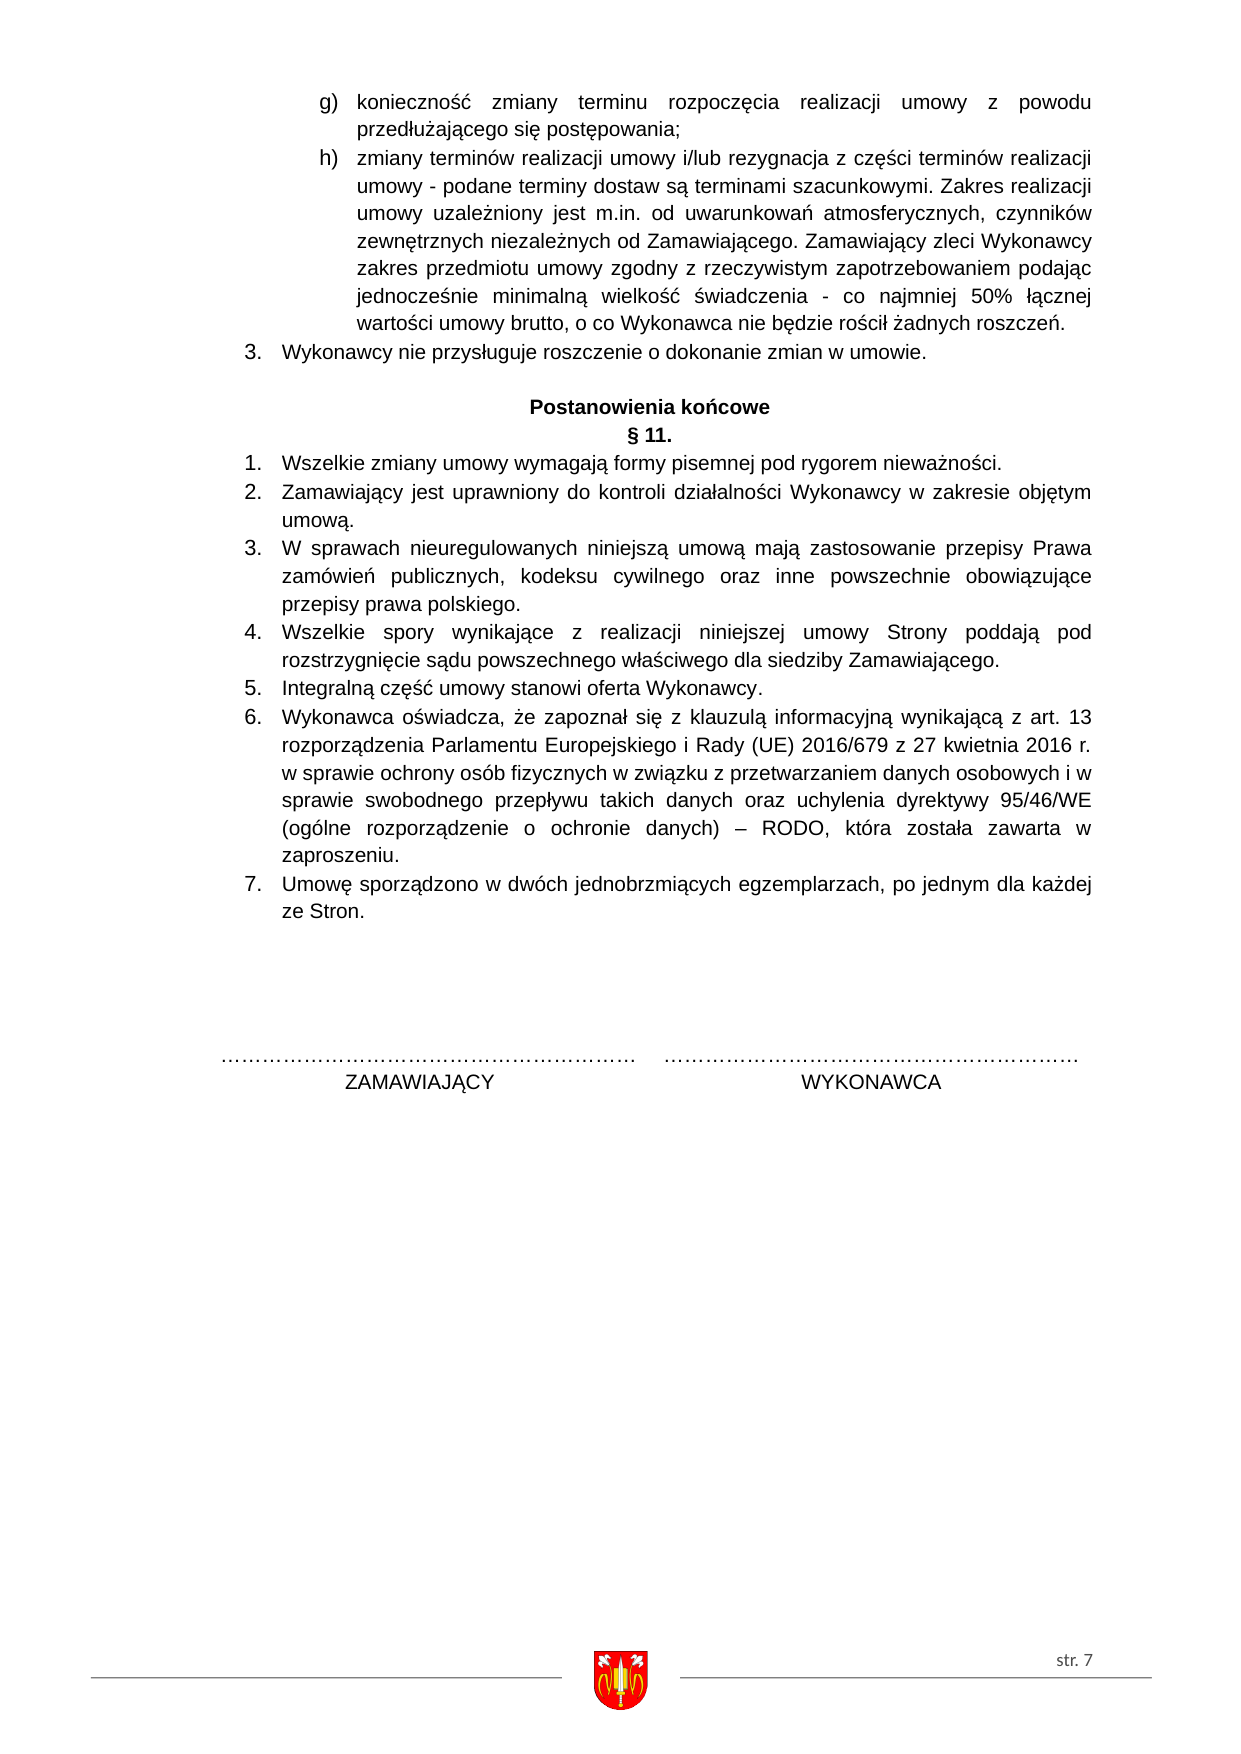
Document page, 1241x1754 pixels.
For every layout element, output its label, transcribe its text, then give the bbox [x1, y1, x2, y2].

list Wszelkie spory wynikające z realizacji niniejszej umowy Strony poddają pod rozstrzygnięcie sądu powszechnego właściwego dla siedziby Zamawiającego. [244, 619, 1093, 672]
list konieczność zmiany terminu rozpoczęcia realizacji umowy z powodu przedłużającego się postępowania; [319, 88, 1093, 141]
list Wykonawca oświadcza, że zapoznał się z klauzulą informacyjną wynikającą z art. 13 rozporządzenia Parlamentu Europejskiego i Rady (UE) 2016/679 z 27 kwietnia 2016 r. w sprawie ochrony osób fizycznych w związku z przetwarzaniem danych osobowych i w sprawie swobodnego przepływu takich danych oraz uchylenia dyrektywy 95/46/WE (ogólne rozporządzenie o ochronie danych) – RODO, która została zawarta w zaproszeniu. [244, 704, 1093, 867]
text Postanowienia końcowe [207, 395, 1093, 419]
table_header …………………………………………………… ZAMAWIAJĄCY [207, 1037, 649, 1099]
list Zamawiający jest uprawniony do kontroli działalności Wykonawcy w zakresie objętym umową. [244, 479, 1093, 532]
list Wykonawcy nie przysługuje roszczenie o dokonanie zmian w umowie. [244, 338, 1093, 364]
picture [0, 1605, 1241, 1754]
list zmiany terminów realizacji umowy i/lub rezygnacja z części terminów realizacji umowy - podane terminy dostaw są terminami szacunkowymi. Zakres realizacji umowy uzależniony jest m.in. od uwarunkowań atmosferycznych, czynników zewnętrznych niezależnych od Zamawiającego. Zamawiający zleci Wykonawcy zakres przedmiotu umowy zgodny z rzeczywistym zapotrzebowaniem podając jednocześnie minimalną wielkość świadczenia - co najmniej 50% łącznej wartości umowy brutto, o co Wykonawca nie będzie rościł żadnych roszczeń. [319, 145, 1093, 335]
list Wszelkie zmiany umowy wymagają formy pisemnej pod rygorem nieważności. [244, 450, 1093, 475]
list Umowę sporządzono w dwóch jednobrzmiących egzemplarzach, po jednym dla każdej ze Stron. [244, 870, 1093, 923]
table_header …………………………………………………… WYKONAWCA [650, 1037, 1093, 1099]
text § 11. [207, 422, 1093, 446]
list Integralną część umowy stanowi oferta Wykonawcy. [244, 675, 1093, 700]
list W sprawach nieuregulowanych niniejszą umową mają zastosowanie przepisy Prawa zamówień publicznych, kodeksu cywilnego oraz inne powszechnie obowiązujące przepisy prawa polskiego. [244, 535, 1093, 615]
